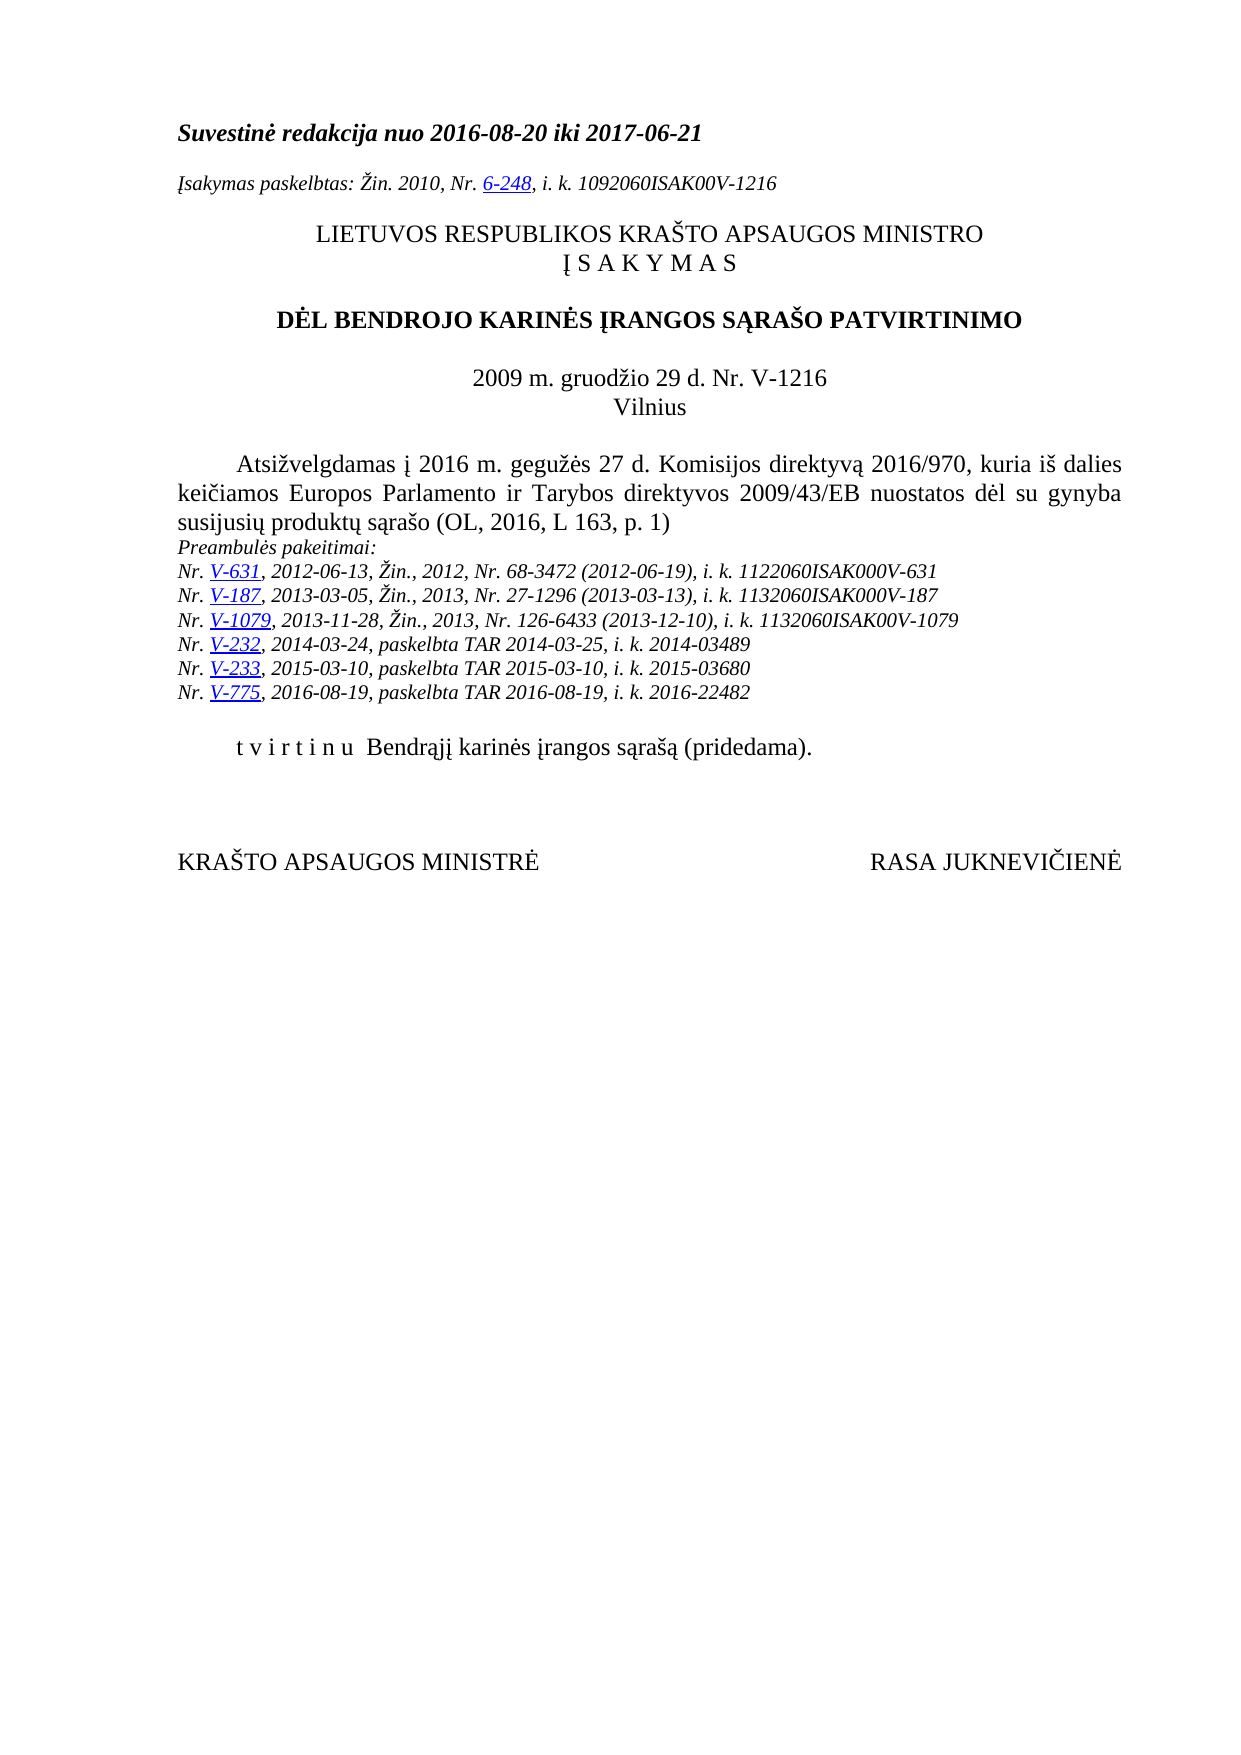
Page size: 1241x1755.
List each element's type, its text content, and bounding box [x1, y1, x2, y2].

text Nr. V-775, 2016-08-19, paskelbta TAR 2016-08-19, i. k. 2016-22482 [177, 680, 1122, 704]
text Krašto apsaugos ministrė Rasa Juknevičienė [177, 847, 1122, 876]
text DĖL BENDROJO KARINĖS ĮRANGOS SĄRAŠO PATVIRTINIMO [177, 305, 1122, 334]
text Nr. V-233, 2015-03-10, paskelbta TAR 2015-03-10, i. k. 2015-03680 [177, 656, 1122, 680]
text Įsakymas paskelbtas: Žin. 2010, Nr. 6-248, i. k. 1092060ISAK00V-1216 [177, 171, 1122, 195]
text Nr. V-1079, 2013-11-28, Žin., 2013, Nr. 126-6433 (2013-12-10), i. k. 1132060ISAK00V-1079 [177, 607, 1122, 632]
text tvirtinu Bendrąjį karinės įrangos sąrašą (pridedama). [177, 732, 1122, 761]
text Preambulės pakeitimai: [177, 535, 1122, 559]
text LIETUVOS RESPUBLIKOS KRAŠTO APSAUGOS MINISTRO [177, 219, 1122, 248]
text Nr. V-187, 2013-03-05, Žin., 2013, Nr. 27-1296 (2013-03-13), i. k. 1132060ISAK000V-187 [177, 583, 1122, 607]
text Atsižvelgdamas į 2016 m. gegužės 27 d. Komisijos direktyvą 2016/970, kuria iš dalies keičiamos Europos Parlamento ir Tarybos direktyvos 2009/43/EB nuostatos dėl su gynyba susijusių produktų sąrašo (OL, 2016, L 163, p. 1) [177, 449, 1122, 535]
text Nr. V-232, 2014-03-24, paskelbta TAR 2014-03-25, i. k. 2014-03489 [177, 632, 1122, 656]
text Suvestinė redakcija nuo 2016-08-20 iki 2017-06-21 [177, 118, 1122, 147]
text Vilnius [177, 392, 1122, 420]
text Nr. V-631, 2012-06-13, Žin., 2012, Nr. 68-3472 (2012-06-19), i. k. 1122060ISAK000V-631 [177, 559, 1122, 583]
text 2009 m. gruodžio 29 d. Nr. V-1216 [177, 363, 1122, 392]
text ĮSAKYMAS [177, 248, 1122, 277]
